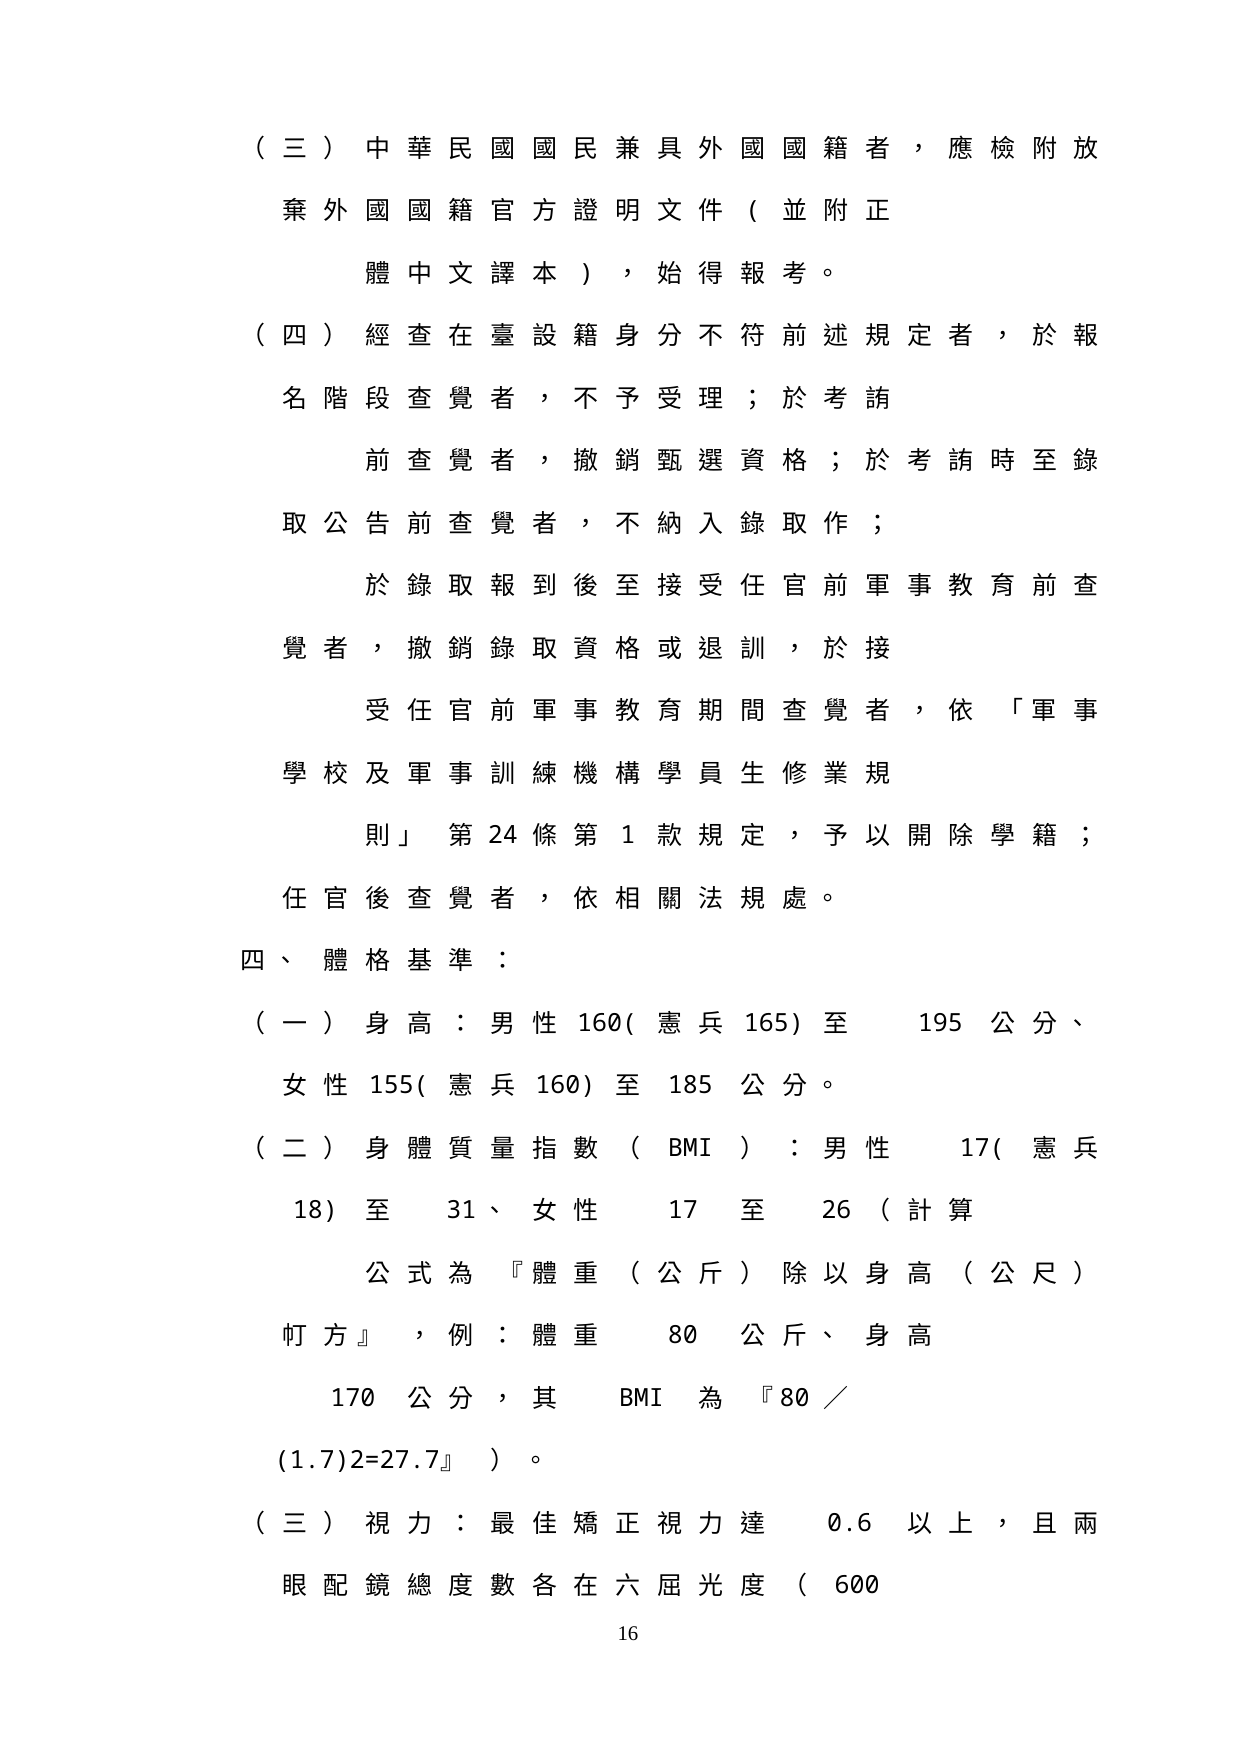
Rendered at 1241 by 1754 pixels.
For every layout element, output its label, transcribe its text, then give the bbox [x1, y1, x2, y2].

text （四）經查在臺設籍身分不符前述規定者，於報名階段查覺者，不予受理；於考詴 [198, 292, 1107, 417]
text 於錄取報到後至接受任官前軍事教育前查覺者，撤銷錄取資格或退訓，於接 [198, 542, 1107, 667]
text 體中文譯本)，始得報考。 [198, 230, 1107, 292]
text （二）身體質量指數（BMI）：男性 17(憲兵 18)至 31、女性 17 至 26（計算 [198, 1105, 1107, 1230]
text 前查覺者，撤銷甄選資格；於考詴時至錄取公告前查覺者，不納入錄取作； [198, 417, 1107, 542]
text 則」第24條第1款規定，予以開除學籍；任官後查覺者，依相關法規處。 [198, 792, 1107, 917]
text （三）視力：最佳矯正視力達 0.6 以上，且兩眼配鏡總度數各在六屈光度（600 [198, 1480, 1107, 1605]
text （一）身高：男性160(憲兵165)至 195公分、女性155(憲兵160)至185公分。 [198, 980, 1107, 1105]
text 公式為『體重（公斤）除以身高（公尺）帄方』，例：體重 80 公斤、身高 [198, 1230, 1107, 1355]
text 170 公分，其 BMI 為『80／(1.7)2=27.7』）。 [198, 1355, 1107, 1480]
text 受任官前軍事教育期間查覺者，依「軍事學校及軍事訓練機構學員生修業規 [198, 667, 1107, 792]
text （三）中華民國國民兼具外國國籍者，應檢附放棄外國國籍官方證明文件(並附正 [198, 105, 1107, 230]
text 四、體格基準： [198, 917, 1107, 980]
